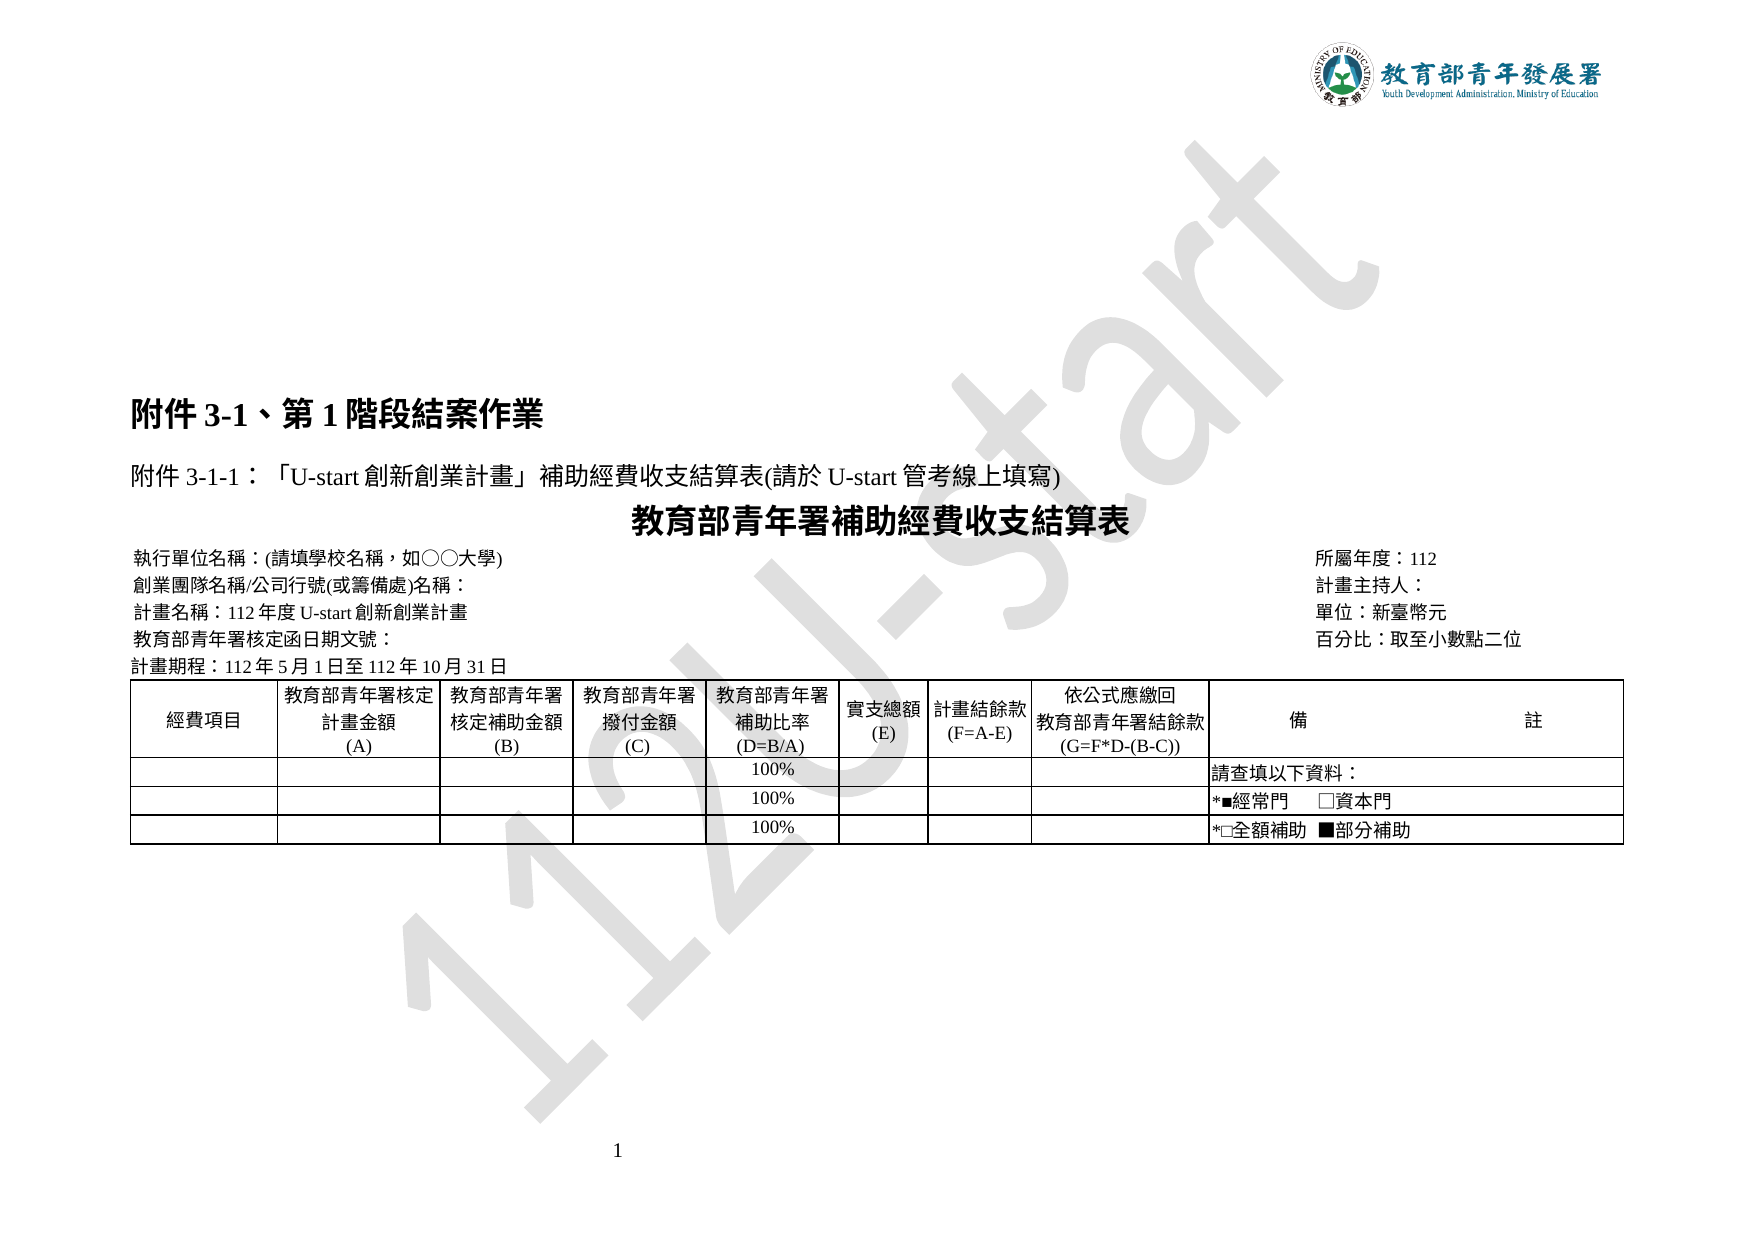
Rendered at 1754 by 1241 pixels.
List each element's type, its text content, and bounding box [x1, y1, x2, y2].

text [1142, 385, 1195, 433]
table_cell [1066, 571, 1313, 598]
table_cell [131, 758, 277, 786]
table_cell [771, 625, 828, 652]
table_cell [840, 787, 927, 814]
table_cell [840, 625, 856, 641]
table_cell [856, 598, 898, 625]
table_cell 創業團隊名稱/公司行號(或籌備處)名稱： [131, 571, 649, 598]
table_cell [856, 625, 951, 652]
text 附件3-1、第1階段結案作業 [131, 370, 1153, 433]
table_cell [929, 787, 1031, 814]
table_cell 所屬年度：112 [1313, 543, 1623, 571]
table_cell 單位：新臺幣元 [1313, 598, 1623, 625]
table_cell [441, 816, 511, 843]
table_cell 執行單位名稱：(請填學校名稱，如○○大學) [131, 543, 649, 571]
table_cell [131, 816, 277, 843]
table_cell [856, 571, 951, 598]
table_cell [441, 758, 572, 786]
table_cell *■經常門 □資本門 [1210, 787, 1623, 814]
table_header 實支總額 (E) [892, 681, 927, 757]
table_header 教育部青年署補助經費收支結算表 [943, 495, 1107, 543]
table_cell [650, 543, 771, 571]
text 附件3-1-1：「U-start創新創業計畫」補助經費收支結算表(請於U-start管考線上填寫) [1142, 433, 1193, 459]
table_cell [771, 543, 856, 571]
table_cell [278, 758, 439, 786]
text 附件3-1-1：「U-start創新創業計畫」補助經費收支結算表(請於U-start管考線上填寫) [1024, 433, 1623, 495]
table_cell [613, 758, 695, 786]
table_cell 教育部青年署核定函日期文號： [131, 625, 771, 652]
table_header [1313, 495, 1623, 543]
table_header 備 註 [1210, 681, 1623, 757]
table_cell [856, 543, 951, 571]
text 附件3-1-1：「U-start創新創業計畫」補助經費收支結算表(請於U-start管考線上填寫) [131, 433, 1048, 495]
table_cell [813, 598, 856, 625]
table_cell [1041, 598, 1313, 625]
table_cell [929, 758, 1031, 786]
table_cell [840, 758, 868, 770]
table_cell [882, 758, 927, 786]
table_cell [278, 787, 439, 814]
table_cell [574, 758, 594, 786]
table_cell 計畫主持人： [1313, 571, 1623, 598]
table_header 依公式應繳回 教育部青年署結餘款 (G=F*D-(B-C)) [1032, 681, 1208, 757]
table_cell [951, 553, 1035, 571]
table_cell [951, 625, 1035, 652]
table_cell [1035, 559, 1043, 571]
table_cell 100% [710, 758, 801, 786]
table_cell [441, 787, 572, 814]
table_cell [278, 816, 439, 843]
table_header 教育部青年署 補助比率 (D=B/A) [707, 699, 765, 757]
table_cell 計畫名稱：112年度U-start創新創業計畫 [131, 598, 649, 625]
table_header 教育部青年署 補助比率 (D=B/A) [727, 681, 838, 757]
text [867, 652, 1623, 679]
table_header [353, 495, 510, 543]
table_cell [929, 816, 1031, 843]
table_cell [808, 758, 838, 770]
table_header 經費項目 [131, 681, 277, 757]
table_header 教育部青年署核定 計畫金額 (A) [278, 681, 439, 757]
table_cell [786, 571, 856, 598]
table_cell [131, 787, 277, 814]
table_cell [840, 816, 927, 843]
table_cell [1035, 571, 1046, 598]
table_header 教育部青年署 撥付金額 (C) [574, 681, 705, 757]
text [1190, 370, 1623, 433]
table_cell [1032, 816, 1208, 843]
table_header 教育部青年署補助經費收支結算表 [1121, 495, 1313, 543]
table_cell *□全額補助 ■部分補助 [1210, 816, 1623, 843]
table_cell [574, 787, 701, 814]
table_cell 百分比：取至小數點二位 [1313, 625, 1623, 652]
table_cell [574, 816, 705, 843]
table_cell [526, 816, 572, 843]
table_header 實支總額 (E) [840, 681, 881, 757]
table_cell [1035, 625, 1313, 652]
table_cell [1054, 543, 1313, 571]
table_header 計畫結餘款 (F=A-E) [929, 681, 1031, 757]
table_header 教育部青年署補助經費收支結算表 [510, 495, 926, 543]
table_header [131, 495, 353, 543]
table_cell 100% [724, 816, 838, 843]
table_cell 100% [719, 787, 838, 814]
table_header 教育部青年署 核定補助金額 (B) [441, 681, 572, 757]
table_cell 請查填以下資料： [1210, 758, 1623, 786]
table_cell [650, 571, 771, 598]
text 計畫期程：112年5月1日至112年10月31日 [131, 652, 687, 679]
table_cell [912, 598, 951, 625]
table_cell [1032, 787, 1208, 814]
table_cell [771, 598, 801, 625]
text [698, 652, 855, 679]
table_cell [650, 598, 771, 625]
table_header 教育部青年署補助經費收支結算表 [1086, 495, 1125, 509]
table_cell [951, 598, 1035, 625]
table_cell [951, 571, 1035, 598]
table_cell [1032, 758, 1208, 786]
